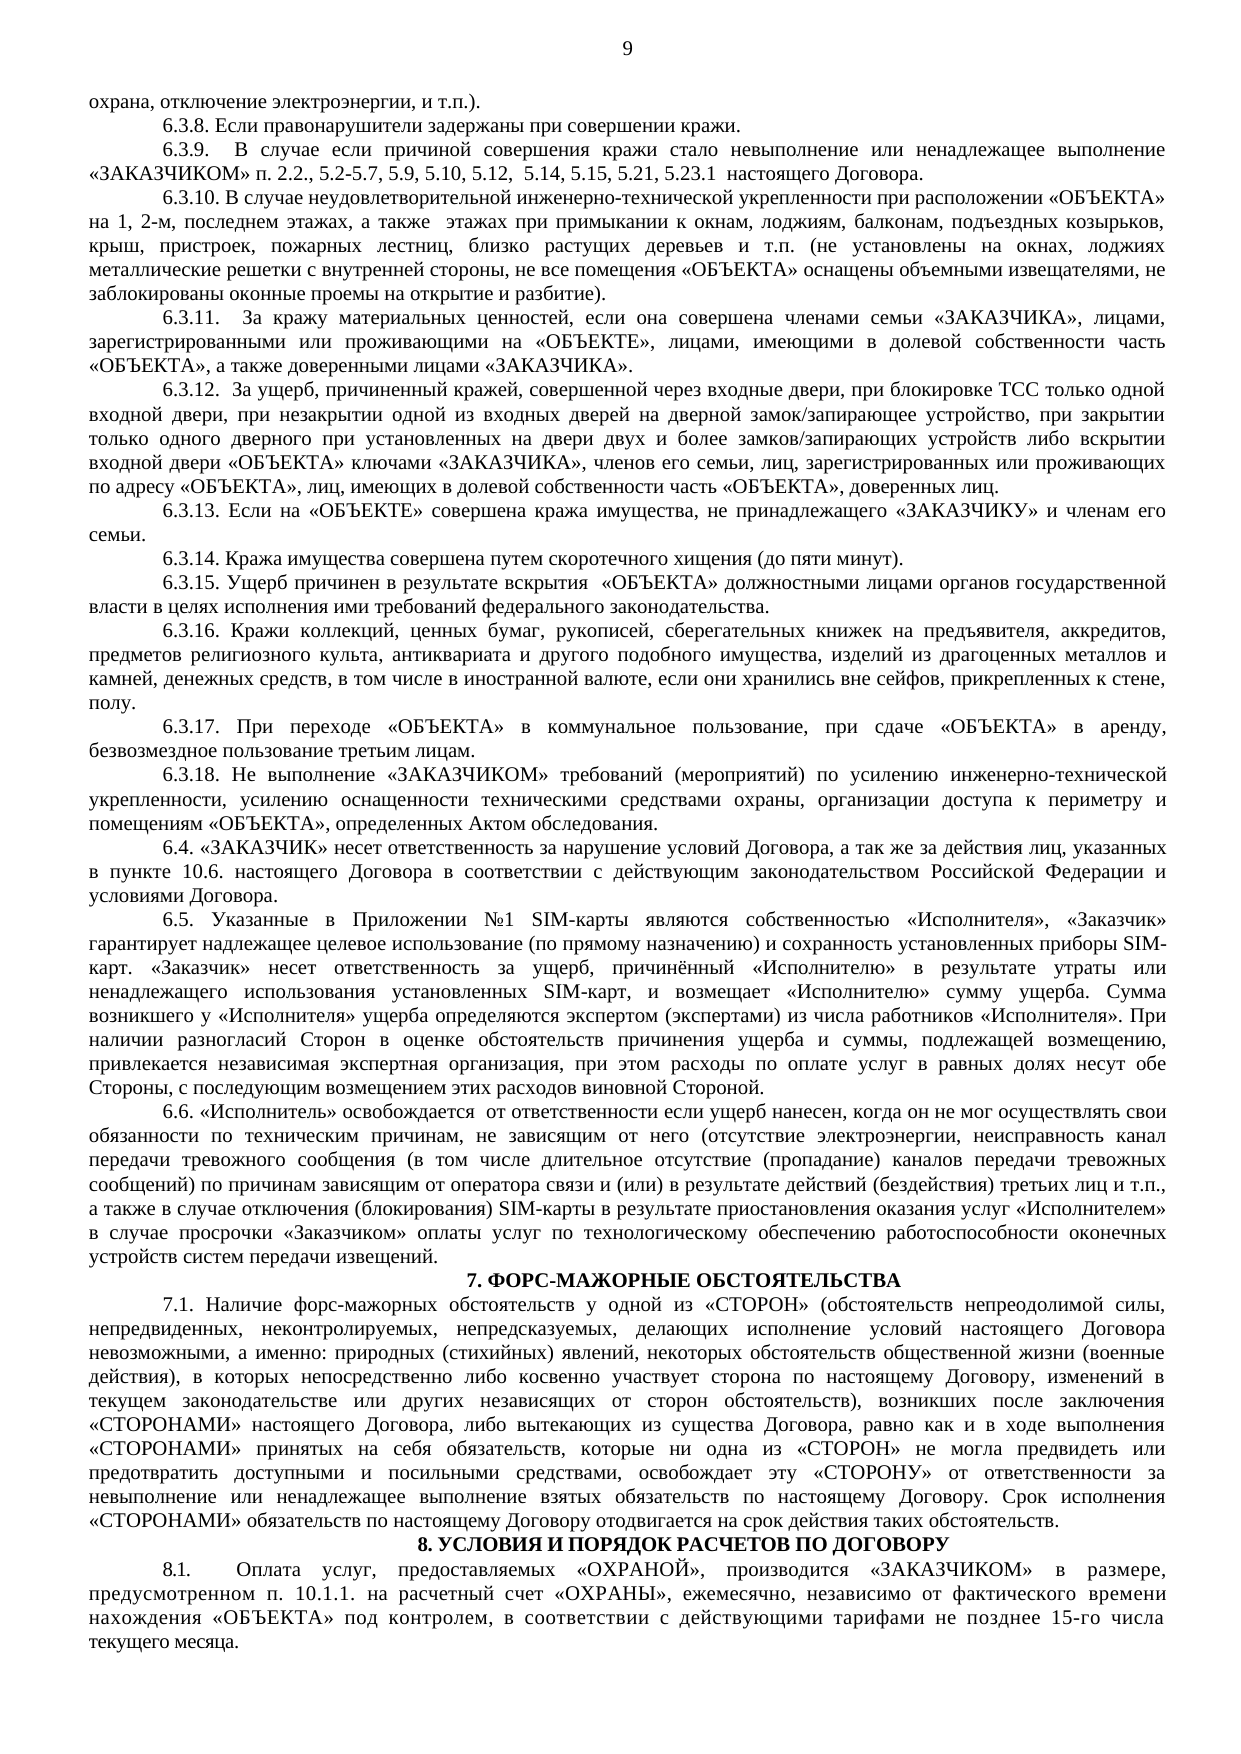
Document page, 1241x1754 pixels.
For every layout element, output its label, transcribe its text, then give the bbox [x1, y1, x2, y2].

list 8. УСЛОВИЯ И ПОРЯДОК РАСЧЕТОВ ПО ДОГОВОРУ [201, 1532, 1166, 1556]
text 6.3.9. В случае если причиной совершения кражи стало невыполнение или ненадлежащее выполнение «ЗАКАЗЧИКОМ» п. 2.2., 5.2-5.7, 5.9, 5.10, 5.12, 5.14, 5.15, 5.21, 5.23.1 настоящего Договора. [89, 137, 1166, 185]
text 6.4. «ЗАКАЗЧИК» несет ответственность за нарушение условий Договора, а так же за действия лиц, указанных в пункте 10.6. настоящего Договора в соответствии с действующим законодательством Российской Федерации и условиями Договора. [89, 834, 1168, 907]
text 6.5. Указанные в Приложении №1 SIM-карты являются собственностью «Исполнителя», «Заказчик» гарантирует надлежащее целевое использование (по прямому назначению) и сохранность установленных приборы SIM-карт. «Заказчик» несет ответственность за ущерб, причинённый «Исполнителю» в результате утраты или ненадлежащего использования установленных SIM-карт, и возмещает «Исполнителю» сумму ущерба. Сумма возникшего у «Исполнителя» ущерба определяются экспертом (экспертами) из числа работников «Исполнителя». При наличии разногласий Сторон в оценке обстоятельств причинения ущерба и суммы, подлежащей возмещению, привлекается независимая экспертная организация, при этом расходы по оплате услуг в равных долях несут обе Стороны, с последующим возмещением этих расходов виновной Стороной. [89, 907, 1168, 1099]
text 6.3.11. За кражу материальных ценностей, если она совершена членами семьи «ЗАКАЗЧИКА», лицами, зарегистрированными или проживающими на «ОБЪЕКТЕ», лицами, имеющими в долевой собственности часть «ОБЪЕКТА», а также доверенными лицами «ЗАКАЗЧИКА». [89, 305, 1166, 377]
text 6.3.17. При переходе «ОБЪЕКТА» в коммунальное пользование, при сдаче «ОБЪЕКТА» в аренду, безвозмездное пользование третьим лицам. [89, 714, 1168, 762]
text 6.3.14. Кража имущества совершена путем скоротечного хищения (до пяти минут). [89, 546, 1168, 570]
text 6.3.15. Ущерб причинен в результате вскрытия «ОБЪЕКТА» должностными лицами органов государственной власти в целях исполнения ими требований федерального законодательства. [89, 570, 1168, 618]
text 6.6. «Исполнитель» освобождается от ответственности если ущерб нанесен, когда он не мог осуществлять свои обязанности по техническим причинам, не зависящим от него (отсутствие электроэнергии, неисправность канал передачи тревожного сообщения (в том числе длительное отсутствие (пропадание) каналов передачи тревожных сообщений) по причинам зависящим от оператора связи и (или) в результате действий (бездействия) третьих лиц и т.п., а также в случае отключения (блокирования) SIM-карты в результате приостановления оказания услуг «Исполнителем» в случае просрочки «Заказчиком» оплаты услуг по технологическому обеспечению работоспособности оконечных устройств систем передачи извещений. [89, 1099, 1168, 1268]
text 6.3.16. Кражи коллекций, ценных бумаг, рукописей, сберегательных книжек на предъявителя, аккредитов, предметов религиозного культа, антиквариата и другого подобного имущества, изделий из драгоценных металлов и камней, денежных средств, в том числе в иностранной валюте, если они хранились вне сейфов, прикрепленных к стене, полу. [89, 618, 1168, 714]
text 8.1. Оплата услуг, предоставляемых «ОХРАНОЙ», производится «ЗАКАЗЧИКОМ» в размере, предусмотренном п. 10.1.1. на расчетный счет «ОХРАНЫ», ежемесячно, независимо от фактического времени нахождения «ОБЪЕКТА» под контролем, в соответствии с действующими тарифами не позднее 15-го числа текущего месяца. [89, 1556, 1166, 1653]
text охрана, отключение электроэнергии, и т.п.). [89, 89, 1166, 113]
text 6.3.12. За ущерб, причиненный кражей, совершенной через входные двери, при блокировке ТСС только одной входной двери, при незакрытии одной из входных дверей на дверной замок/запирающее устройство, при закрытии только одного дверного при установленных на двери двух и более замков/запирающих устройств либо вскрытии входной двери «ОБЪЕКТА» ключами «ЗАКАЗЧИКА», членов его семьи, лиц, зарегистрированных или проживающих по адресу «ОБЪЕКТА», лиц, имеющих в долевой собственности часть «ОБЪЕКТА», доверенных лиц. [89, 377, 1166, 498]
text 6.3.18. Не выполнение «ЗАКАЗЧИКОМ» требований (мероприятий) по усилению инженерно-технической укрепленности, усилению оснащенности техническими средствами охраны, организации доступа к периметру и помещениям «ОБЪЕКТА», определенных Актом обследования. [89, 762, 1168, 834]
text 6.3.10. В случае неудовлетворительной инженерно-технической укрепленности при расположении «ОБЪЕКТА» на 1, 2-м, последнем этажах, а также этажах при примыкании к окнам, лоджиям, балконам, подъездных козырьков, крыш, пристроек, пожарных лестниц, близко растущих деревьев и т.п. (не установлены на окнах, лоджиях металлические решетки с внутренней стороны, не все помещения «ОБЪЕКТА» оснащены объемными извещателями, не заблокированы оконные проемы на открытие и разбитие). [89, 185, 1166, 305]
text 7.1. Наличие форс-мажорных обстоятельств у одной из «СТОРОН» (обстоятельств непреодолимой силы, непредвиденных, неконтролируемых, непредсказуемых, делающих исполнение условий настоящего Договора невозможными, а именно: природных (стихийных) явлений, некоторых обстоятельств общественной жизни (военные действия), в которых непосредственно либо косвенно участвует сторона по настоящему Договору, изменений в текущем законодательстве или других независящих от сторон обстоятельств), возникших после заключения «СТОРОНАМИ» настоящего Договора, либо вытекающих из существа Договора, равно как и в ходе выполнения «СТОРОНАМИ» принятых на себя обязательств, которые ни одна из «СТОРОН» не могла предвидеть или предотвратить доступными и посильными средствами, освобождает эту «СТОРОНУ» от ответственности за невыполнение или ненадлежащее выполнение взятых обязательств по настоящему Договору. Срок исполнения «СТОРОНАМИ» обязательств по настоящему Договору отодвигается на срок действия таких обстоятельств. [89, 1292, 1166, 1532]
list 7. ФОРС-МАЖОРНЫЕ ОБСТОЯТЕЛЬСТВА [201, 1268, 1166, 1292]
text 6.3.8. Если правонарушители задержаны при совершении кражи. [89, 113, 1166, 137]
text 6.3.13. Если на «ОБЪЕКТЕ» совершена кража имущества, не принадлежащего «ЗАКАЗЧИКУ» и членам его семьи. [89, 498, 1168, 546]
